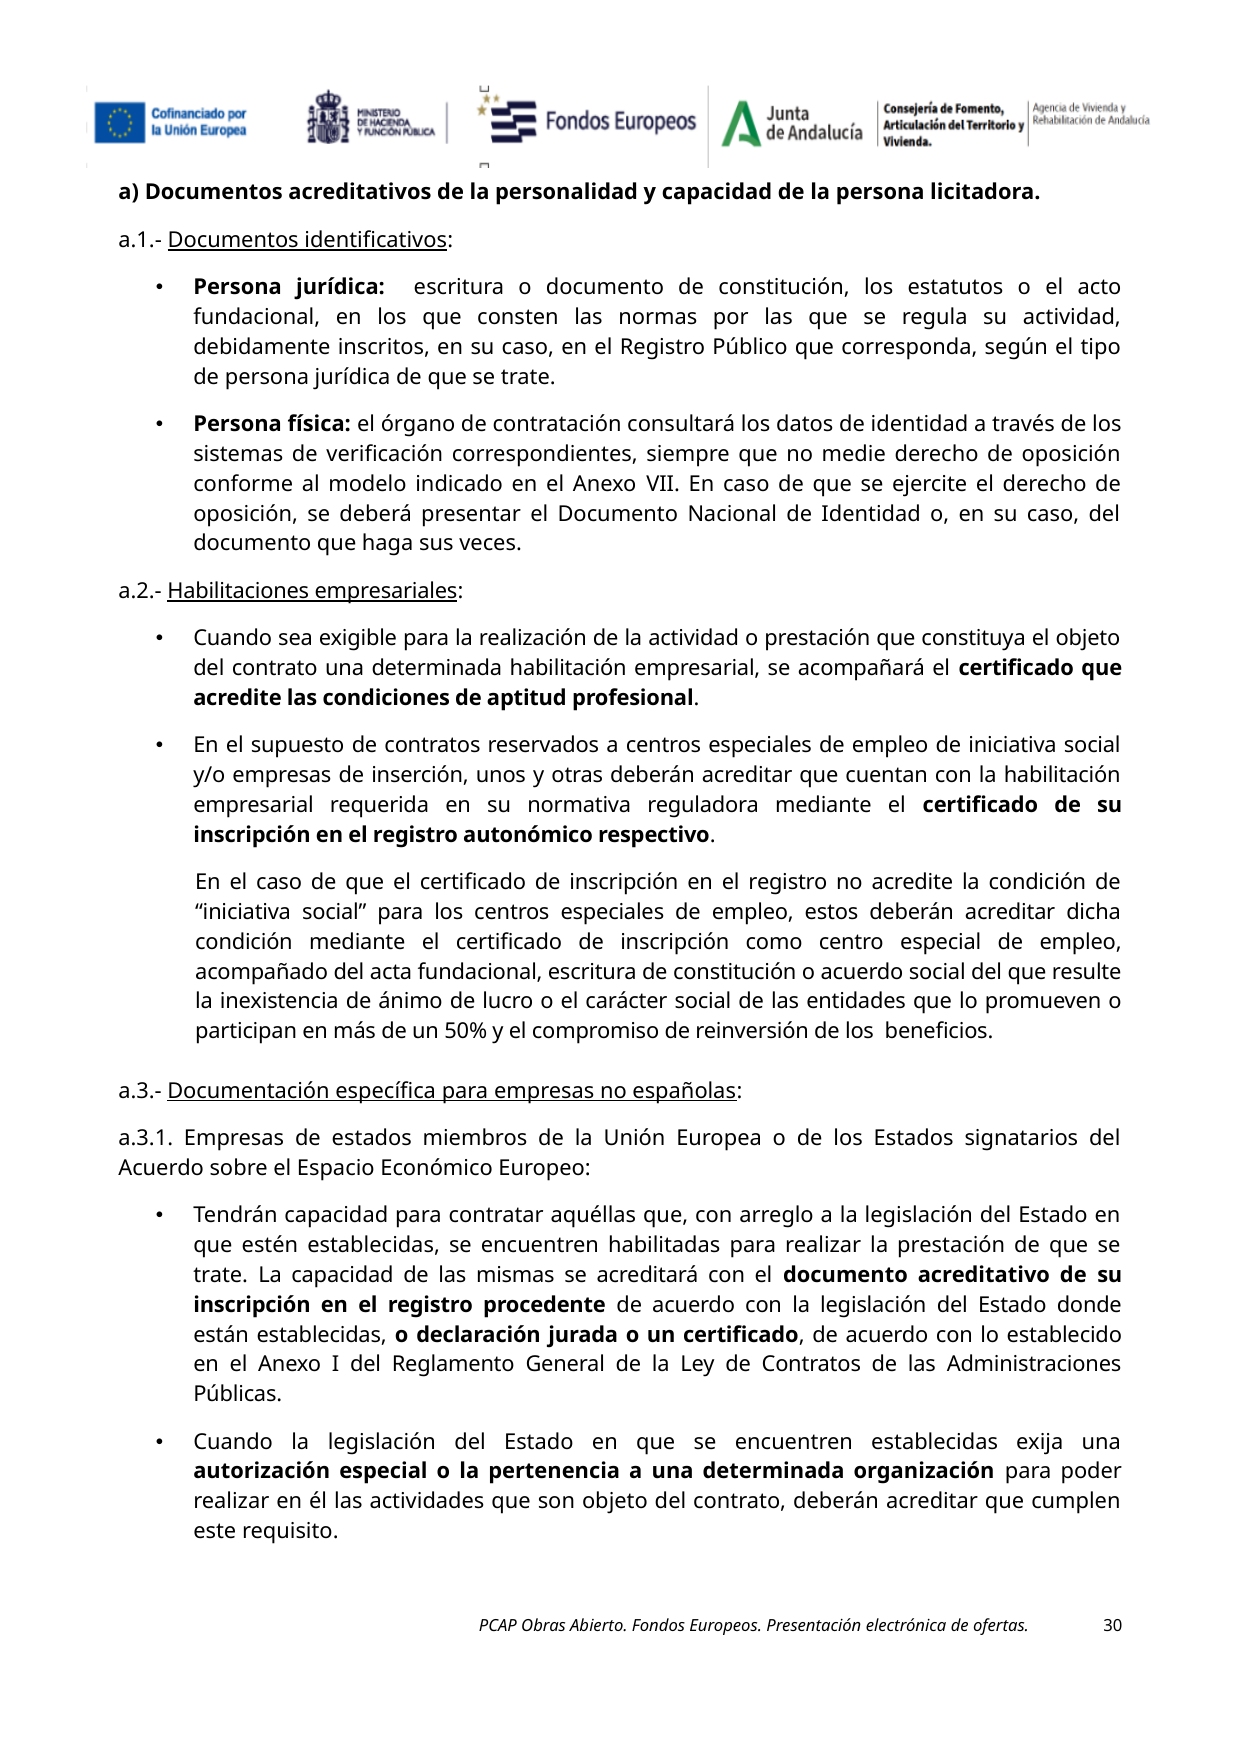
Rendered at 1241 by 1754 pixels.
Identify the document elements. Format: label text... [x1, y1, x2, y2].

list Cuando sea exigible para la realización de la actividad o prestación que constituya el objeto del contrato una determinada habilitación empresarial, se acompañará el certificado que acredite las condiciones de aptitud profesional. [156, 622, 1122, 712]
list Persona jurídica: escritura o documento de constitución, los estatutos o el acto fundacional, en los que consten las normas por las que se regula su actividad, debidamente inscritos, en su caso, en el Registro Público que corresponda, según el tipo de persona jurídica de que se trate. [156, 271, 1122, 391]
text a) Documentos acreditativos de la personalidad y capacidad de la persona licitadora. [118, 176, 1122, 206]
text a.1.- Documentos identificativos: [118, 224, 1122, 254]
list En el caso de que el certificado de inscripción en el registro no acredite la condición de “iniciativa social” para los centros especiales de empleo, estos deberán acreditar dicha condición mediante el certificado de inscripción como centro especial de empleo, acompañado del acta fundacional, escritura de constitución o acuerdo social del que resulte la inexistencia de ánimo de lucro o el carácter social de las entidades que lo promueven o participan en más de un 50% y el compromiso de reinversión de los beneficios. [159, 866, 1122, 1045]
list Cuando la legislación del Estado en que se encuentren establecidas exija una autorización especial o la pertenencia a una determinada organización para poder realizar en él las actividades que son objeto del contrato, deberán acreditar que cumplen este requisito. [156, 1426, 1122, 1545]
picture [86, 81, 1164, 168]
text a.3.1. Empresas de estados miembros de la Unión Europea o de los Estados signatarios del Acuerdo sobre el Espacio Económico Europeo: [118, 1122, 1122, 1182]
text a.2.- Habilitaciones empresariales: [118, 575, 1122, 605]
list Tendrán capacidad para contratar aquéllas que, con arreglo a la legislación del Estado en que estén establecidas, se encuentren habilitadas para realizar la prestación de que se trate. La capacidad de las mismas se acreditará con el documento acreditativo de su inscripción en el registro procedente de acuerdo con la legislación del Estado donde están establecidas, o declaración jurada o un certificado, de acuerdo con lo establecido en el Anexo I del Reglamento General de la Ley de Contratos de las Administraciones Públicas. [156, 1199, 1122, 1408]
text a.3.- Documentación específica para empresas no españolas: [118, 1074, 1122, 1104]
list En el supuesto de contratos reservados a centros especiales de empleo de iniciativa social y/o empresas de inserción, unos y otras deberán acreditar que cuentan con la habilitación empresarial requerida en su normativa reguladora mediante el certificado de su inscripción en el registro autonómico respectivo. [156, 729, 1122, 849]
list Persona física: el órgano de contratación consultará los datos de identidad a través de los sistemas de verificación correspondientes, siempre que no medie derecho de oposición conforme al modelo indicado en el Anexo VII. En caso de que se ejercite el derecho de oposición, se deberá presentar el Documento Nacional de Identidad o, en su caso, del documento que haga sus veces. [156, 408, 1122, 557]
